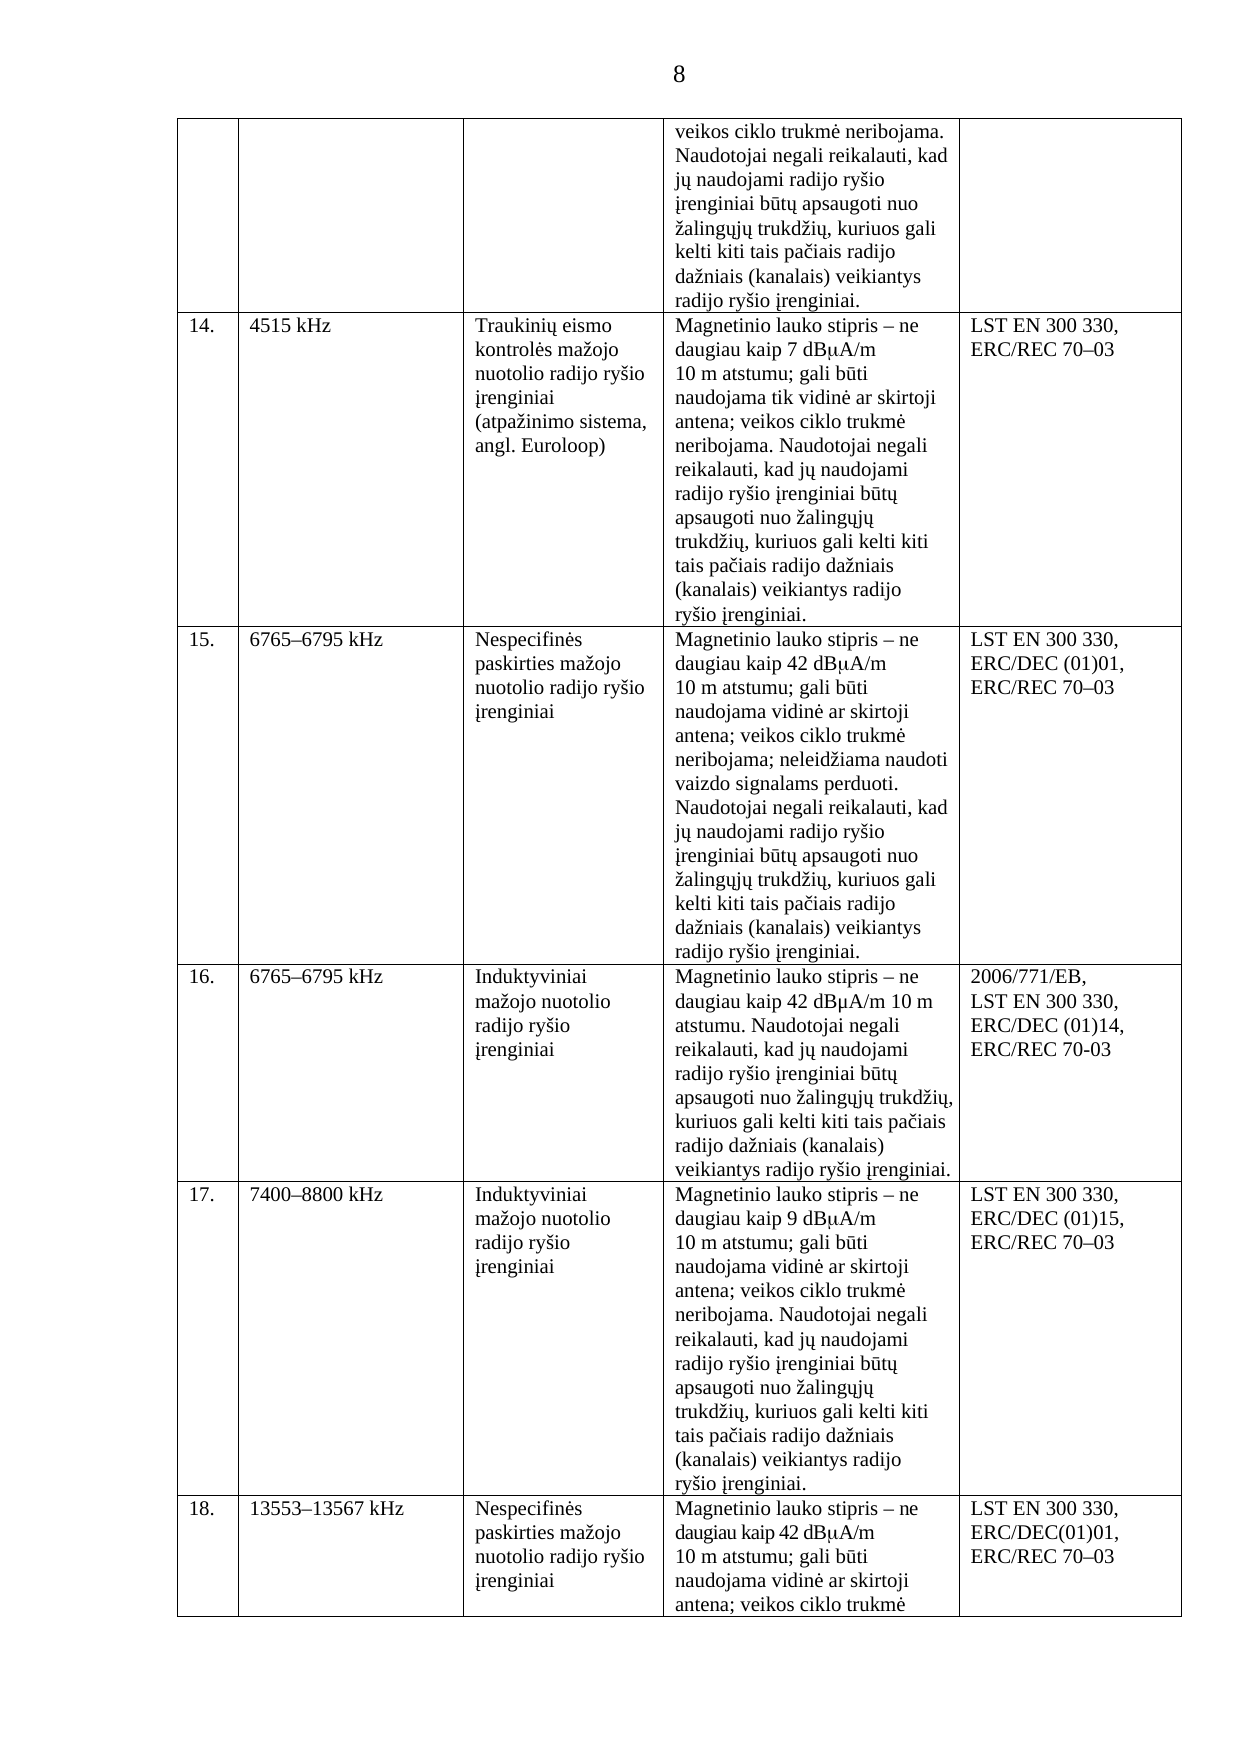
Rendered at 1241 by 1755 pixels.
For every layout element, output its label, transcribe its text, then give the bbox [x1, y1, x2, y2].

table_cell 6765–6795 kHz [239, 965, 463, 1181]
table_cell LST EN 300 330, ERC/DEC (01)01, ERC/REC 70–03 [960, 627, 1181, 963]
table_cell Traukinių eismo kontrolės mažojo nuotolio radijo ryšio įrenginiai (atpažinimo sistema, angl. Euroloop) [464, 313, 663, 626]
table_cell 17. [178, 1182, 238, 1495]
table_cell 15. [178, 627, 238, 963]
table_cell Magnetinio lauko stipris – ne daugiau kaip 42 dBμA/m 10 m atstumu. Naudotojai negali reikalauti, kad jų naudojami radijo ryšio įrenginiai būtų apsaugoti nuo žalingųjų trukdžių, kuriuos gali kelti kiti tais pačiais radijo dažniais (kanalais) veikiantys radijo ryšio įrenginiai. [664, 965, 959, 1181]
table_cell 6765–6795 kHz [239, 627, 463, 963]
table_cell [960, 119, 1181, 312]
table_cell Magnetinio lauko stipris – ne daugiau kaip 7 dBA/m 10 m atstumu; gali būti naudojama tik vidinė ar skirtoji antena; veikos ciklo trukmė neribojama. Naudotojai negali reikalauti, kad jų naudojami radijo ryšio įrenginiai būtų apsaugoti nuo žalingųjų trukdžių, kuriuos gali kelti kiti tais pačiais radijo dažniais (kanalais) veikiantys radijo ryšio įrenginiai. [664, 313, 959, 626]
table_cell LST EN 300 330, ERC/DEC (01)15, ERC/REC 70–03 [960, 1182, 1181, 1495]
table_cell 16. [178, 965, 238, 1181]
table_cell veikos ciklo trukmė neribojama. Naudotojai negali reikalauti, kad jų naudojami radijo ryšio įrenginiai būtų apsaugoti nuo žalingųjų trukdžių, kuriuos gali kelti kiti tais pačiais radijo dažniais (kanalais) veikiantys radijo ryšio įrenginiai. [664, 119, 959, 312]
table_cell Nespecifinės paskirties mažojo nuotolio radijo ryšio įrenginiai [464, 627, 663, 963]
table_cell Nespecifinės paskirties mažojo nuotolio radijo ryšio įrenginiai [464, 1496, 663, 1616]
table_cell 14. [178, 313, 238, 626]
table_cell Induktyviniai mažojo nuotolio radijo ryšio įrenginiai [464, 965, 663, 1181]
table_cell Magnetinio lauko stipris – ne daugiau kaip 42 dBA/m 10 m atstumu; gali būti naudojama vidinė ar skirtoji antena; veikos ciklo trukmė neribojama; neleidžiama naudoti vaizdo signalams perduoti. Naudotojai negali reikalauti, kad jų naudojami radijo ryšio įrenginiai būtų apsaugoti nuo žalingųjų trukdžių, kuriuos gali kelti kiti tais pačiais radijo dažniais (kanalais) veikiantys radijo ryšio įrenginiai. [664, 627, 959, 963]
table_cell 7400–8800 kHz [239, 1182, 463, 1495]
table_cell LST EN 300 330, ERC/REC 70–03 [960, 313, 1181, 626]
table_cell [178, 119, 238, 312]
table_cell Magnetinio lauko stipris – ne daugiau kaip 9 dBA/m 10 m atstumu; gali būti naudojama vidinė ar skirtoji antena; veikos ciklo trukmė neribojama. Naudotojai negali reikalauti, kad jų naudojami radijo ryšio įrenginiai būtų apsaugoti nuo žalingųjų trukdžių, kuriuos gali kelti kiti tais pačiais radijo dažniais (kanalais) veikiantys radijo ryšio įrenginiai. [664, 1182, 959, 1495]
table_cell Magnetinio lauko stipris – ne daugiau kaip 42 dBA/m 10 m atstumu; gali būti naudojama vidinė ar skirtoji antena; veikos ciklo trukmė [664, 1496, 959, 1616]
table_cell LST EN 300 330, ERC/DEC(01)01, ERC/REC 70–03 [960, 1496, 1181, 1616]
table_cell Induktyviniai mažojo nuotolio radijo ryšio įrenginiai [464, 1182, 663, 1495]
table_cell [464, 119, 663, 312]
table_cell 4515 kHz [239, 313, 463, 626]
table_cell 2006/771/EB, LST EN 300 330, ERC/DEC (01)14, ERC/REC 70-03 [960, 965, 1181, 1181]
table_cell [239, 119, 463, 312]
table_cell 13553–13567 kHz [239, 1496, 463, 1616]
table_cell 18. [178, 1496, 238, 1616]
